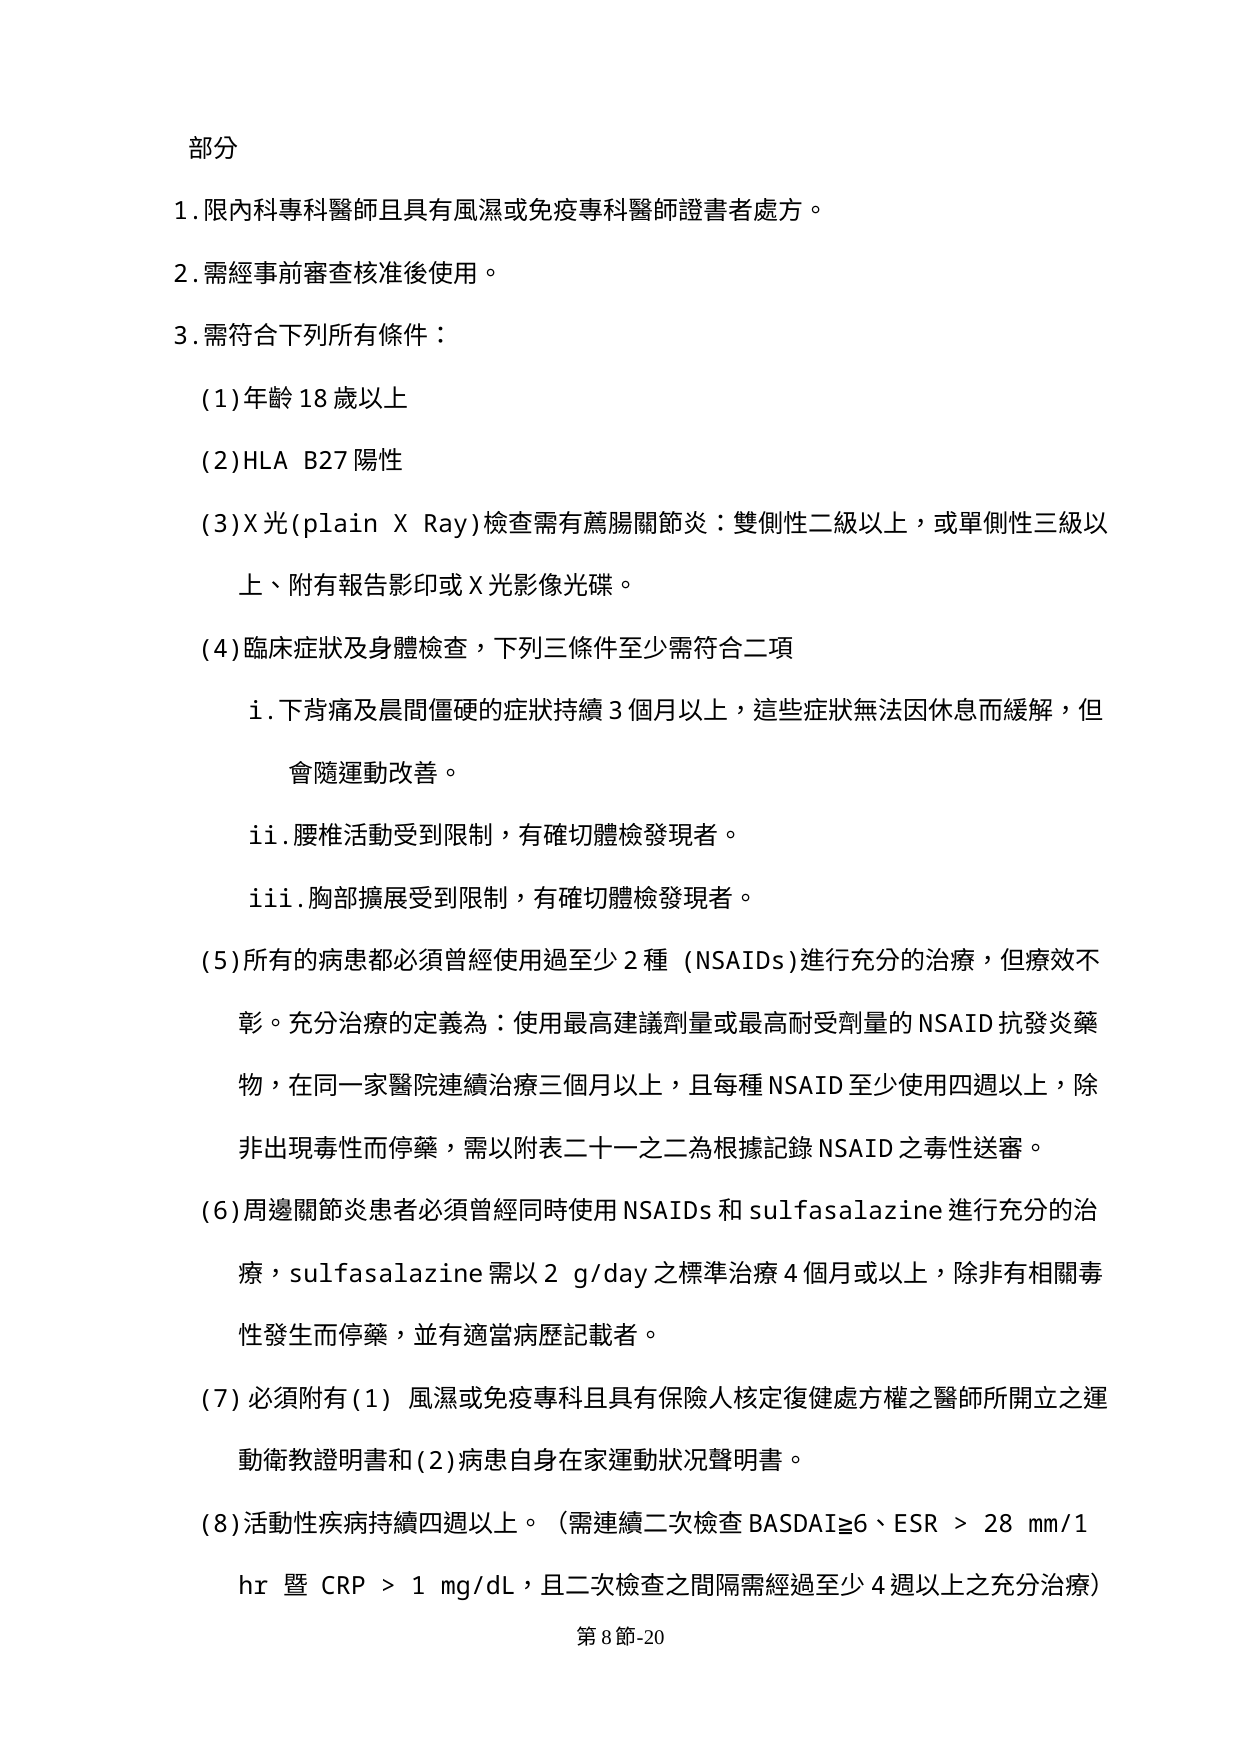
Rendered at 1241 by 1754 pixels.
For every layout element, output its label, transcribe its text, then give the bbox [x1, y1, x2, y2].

text (6)周邊關節炎患者必須曾經同時使用NSAIDs和sulfasalazine進行充分的治療，sulfasalazine需以2 g/day之標準治療4個月或以上，除非有相關毒性發生而停藥，並有適當病歷記載者。 [198, 1167, 1122, 1354]
text (8)活動性疾病持續四週以上。（需連續二次檢查BASDAI≧6、ESR > 28 mm/1 hr 暨 CRP > 1 mg/dL，且二次檢查之間隔需經過至少4週以上之充分治療） [198, 1479, 1122, 1604]
text ii.腰椎活動受到限制，有確切體檢發現者。 [248, 792, 1122, 854]
text (2)HLA B27陽性 [198, 417, 1122, 479]
text (3)X光(plain X Ray)檢查需有薦腸關節炎：雙側性二級以上，或單側性三級以上、附有報告影印或X光影像光碟。 [198, 479, 1122, 604]
text (5)所有的病患都必須曾經使用過至少2種 (NSAIDs)進行充分的治療，但療效不彰。充分治療的定義為：使用最高建議劑量或最高耐受劑量的NSAID抗發炎藥物，在同一家醫院連續治療三個月以上，且每種NSAID至少使用四週以上，除非出現毒性而停藥，需以附表二十一之二為根據記錄NSAID之毒性送審。 [198, 917, 1122, 1167]
text 2.需經事前審查核准後使用。 [173, 229, 1122, 292]
text 部分 [148, 104, 1122, 167]
text 3.需符合下列所有條件： [173, 292, 1122, 354]
text iii.胸部擴展受到限制，有確切體檢發現者。 [248, 854, 1122, 917]
text (4)臨床症狀及身體檢查，下列三條件至少需符合二項 [198, 604, 1122, 667]
text (1)年齡18歲以上 [198, 354, 1122, 417]
text (7) 必須附有(1) 風濕或免疫專科且具有保險人核定復健處方權之醫師所開立之運動衛教證明書和(2)病患自身在家運動狀况聲明書。 [198, 1354, 1122, 1479]
text i.下背痛及晨間僵硬的症狀持續3個月以上，這些症狀無法因休息而緩解，但會隨運動改善。 [248, 667, 1122, 792]
text 1.限內科專科醫師且具有風濕或免疫專科醫師證書者處方。 [173, 167, 1122, 229]
